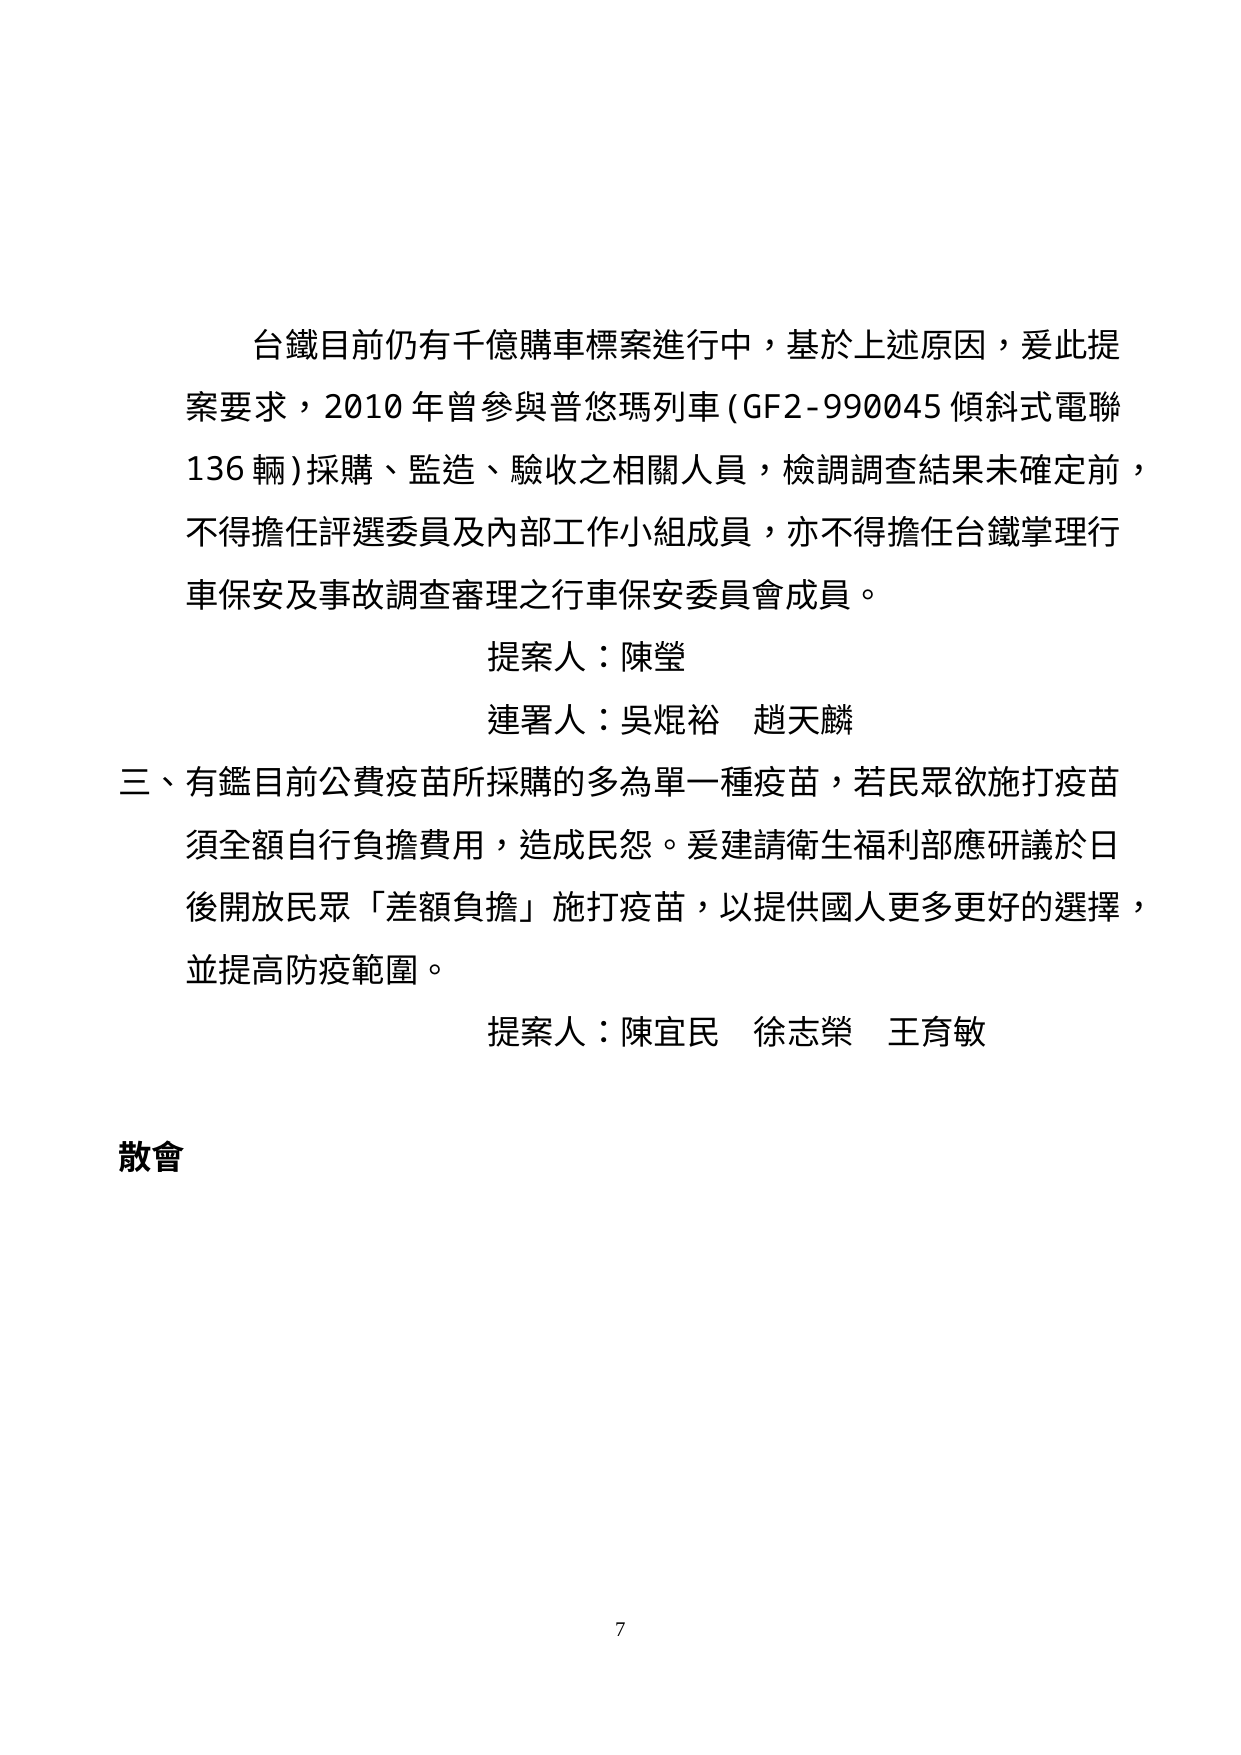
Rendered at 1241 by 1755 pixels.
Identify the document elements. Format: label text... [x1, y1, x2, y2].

text 台鐵目前仍有千億購車標案進行中，基於上述原因，爰此提案要求，2010年曾參與普悠瑪列車(GF2-990045傾斜式電聯136輛)採購、監造、驗收之相關人員，檢調調查結果未確定前，不得擔任評選委員及內部工作小組成員，亦不得擔任台鐵掌理行車保安及事故調查審理之行車保安委員會成員。 [185, 301, 1122, 613]
text 提案人：陳瑩 [118, 613, 1122, 676]
text 三、有鑑目前公費疫苗所採購的多為單一種疫苗，若民眾欲施打疫苗須全額自行負擔費用，造成民怨。爰建請衛生福利部應研議於日後開放民眾「差額負擔」施打疫苗，以提供國人更多更好的選擇，並提高防疫範圍。 [118, 738, 1122, 988]
text 連署人：吳焜裕 趙天麟 [118, 676, 1122, 738]
text 提案人：陳宜民 徐志榮 王育敏 [118, 988, 1122, 1051]
text 散會 [118, 1113, 1122, 1176]
